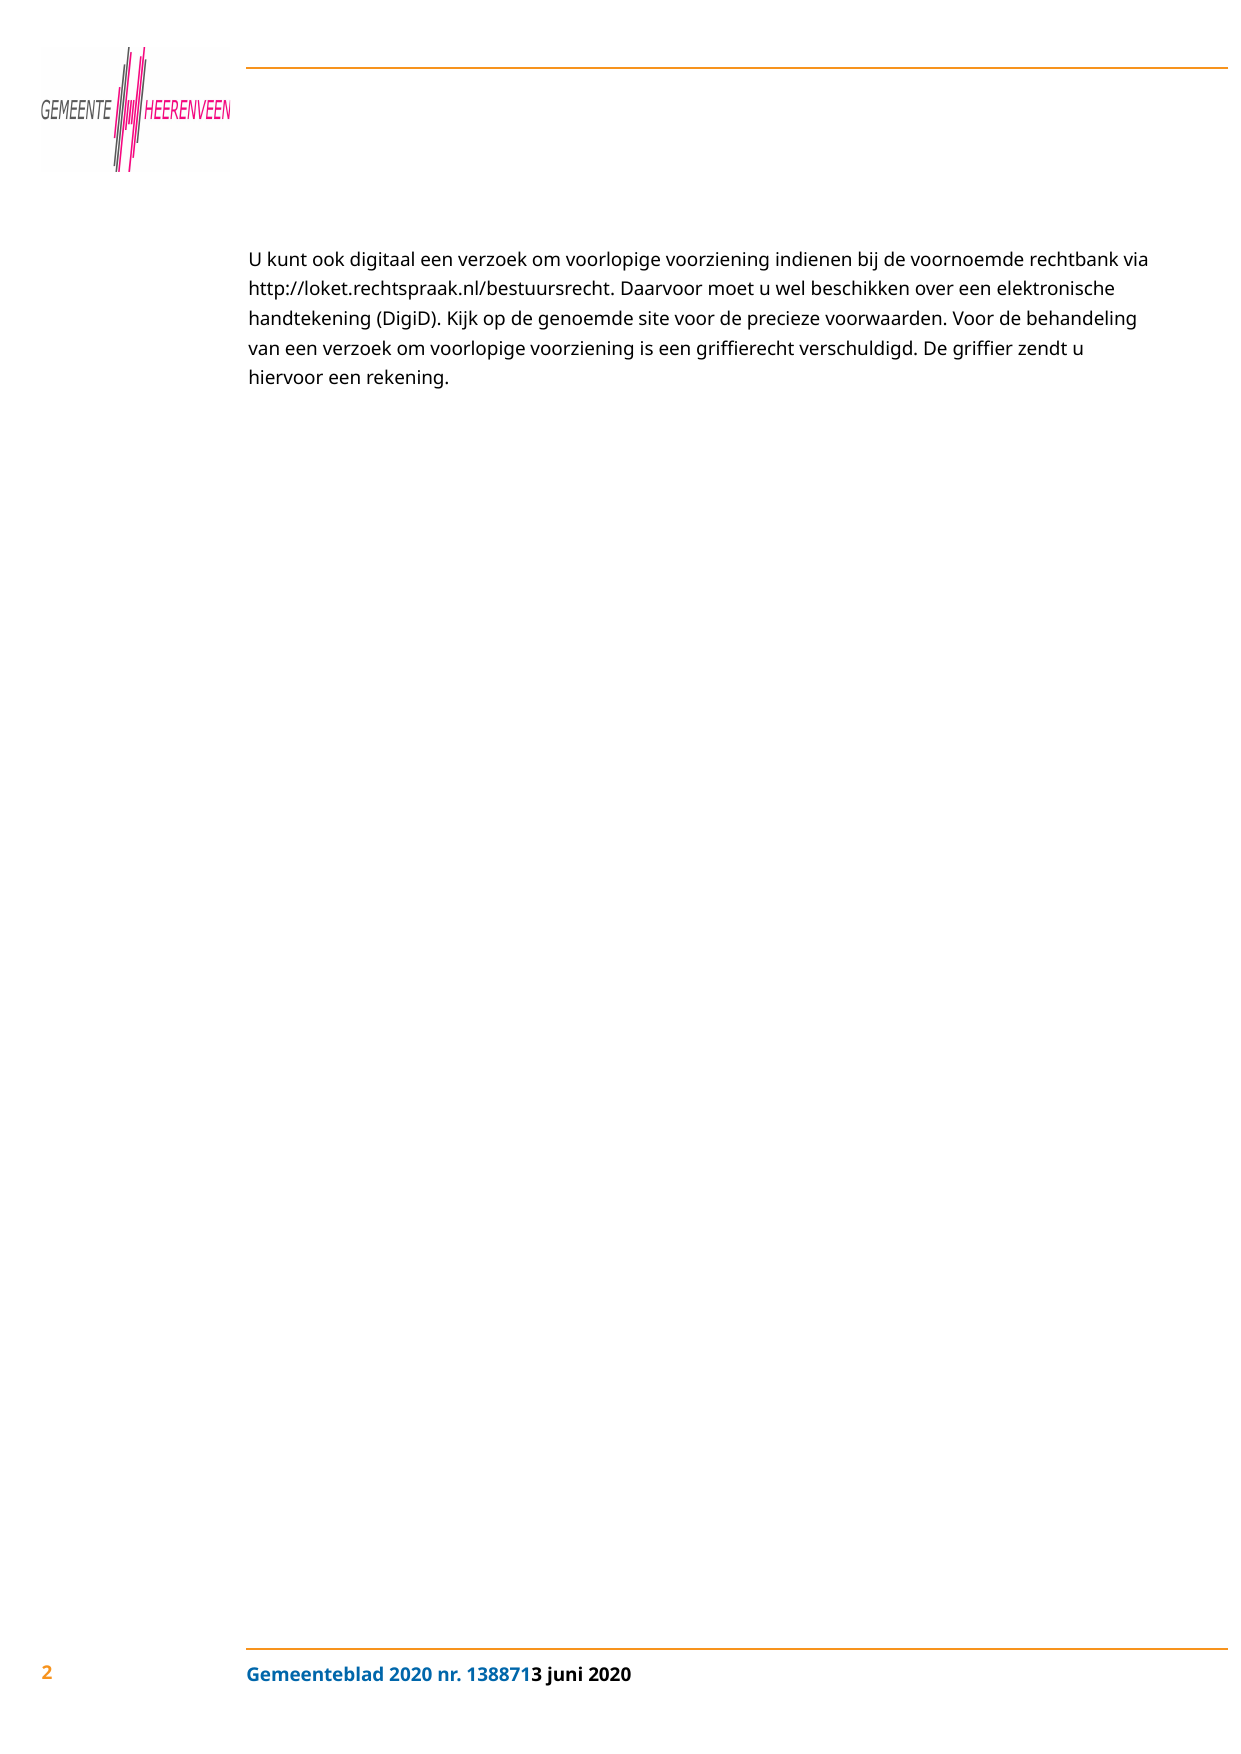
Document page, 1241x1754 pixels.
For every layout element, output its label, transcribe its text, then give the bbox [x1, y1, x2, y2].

text U kunt ook digitaal een verzoek om voorlopige voorziening indienen bij de voornoemde rechtbank via http://loket.rechtspraak.nl/bestuursrecht. Daarvoor moet u wel beschikken over een elektronische handtekening (DigiD). Kijk op de genoemde site voor de precieze voorwaarden. Voor de behandeling van een verzoek om voorlopige voorziening is een griffierecht verschuldigd. De griffier zendt u hiervoor een rekening. [248, 246, 1152, 390]
picture [41, 47, 231, 172]
